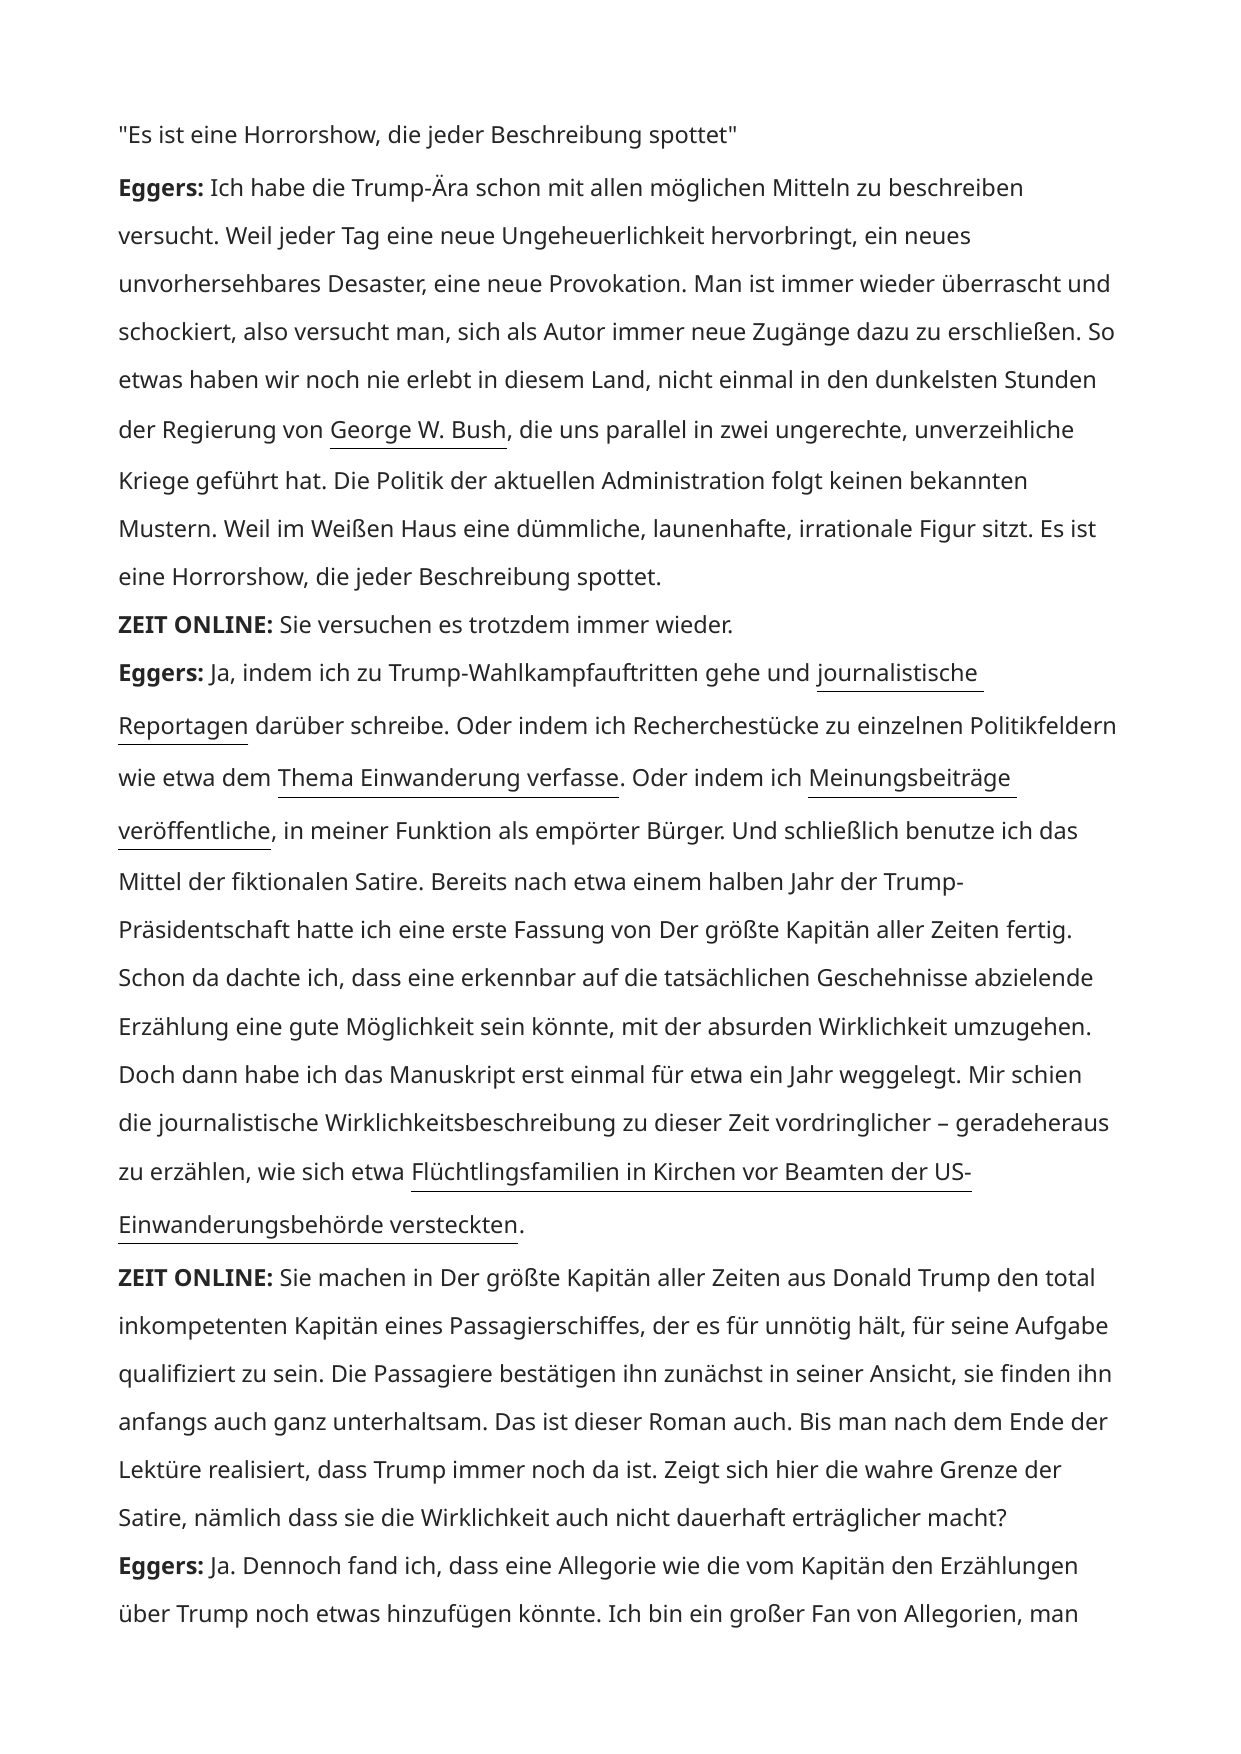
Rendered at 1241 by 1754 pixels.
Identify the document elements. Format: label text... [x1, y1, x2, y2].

text Eggers: Ja, indem ich zu Trump-Wahlkampfauftritten gehe und journalistische Reportagen darüber schreibe. Oder indem ich Recherchestücke zu einzelnen Politikfeldern wie etwa dem Thema Einwanderung verfasse. Oder indem ich Meinungsbeiträge veröffentliche, in meiner Funktion als empörter Bürger. Und schließlich benutze ich das Mittel der fiktionalen Satire. Bereits nach etwa einem halben Jahr der Trump-Präsidentschaft hatte ich eine erste Fassung von Der größte Kapitän aller Zeiten fertig. Schon da dachte ich, dass eine erkennbar auf die tatsächlichen Geschehnisse abzielende Erzählung eine gute Möglichkeit sein könnte, mit der absurden Wirklichkeit umzugehen. Doch dann habe ich das Manuskript erst einmal für etwa ein Jahr weggelegt. Mir schien die journalistische Wirklichkeitsbeschreibung zu dieser Zeit vordringlicher – geradeheraus zu erzählen, wie sich etwa Flüchtlingsfamilien in Kirchen vor Beamten der US-Einwanderungsbehörde versteckten. [118, 656, 1122, 1243]
text ZEIT ONLINE: Sie machen in Der größte Kapitän aller Zeiten aus Donald Trump den total inkompetenten Kapitän eines Passagierschiffes, der es für unnötig hält, für seine Aufgabe qualifiziert zu sein. Die Passagiere bestätigen ihn zunächst in seiner Ansicht, sie finden ihn anfangs auch ganz unterhaltsam. Das ist dieser Roman auch. Bis man nach dem Ende der Lektüre realisiert, dass Trump immer noch da ist. Zeigt sich hier die wahre Grenze der Satire, nämlich dass sie die Wirklichkeit auch nicht dauerhaft erträglicher macht? [118, 1261, 1122, 1533]
text ZEIT ONLINE: Sie versuchen es trotzdem immer wieder. [118, 608, 1122, 640]
subtitle "Es ist eine Horrorshow, die jeder Beschreibung spottet" [118, 118, 1122, 150]
text Eggers: Ich habe die Trump-Ära schon mit allen möglichen Mitteln zu beschreiben versucht. Weil jeder Tag eine neue Ungeheuerlichkeit hervorbringt, ein neues unvorhersehbares Desaster, eine neue Provokation. Man ist immer wieder überrascht und schockiert, also versucht man, sich als Autor immer neue Zugänge dazu zu erschließen. So etwas haben wir noch nie erlebt in diesem Land, nicht einmal in den dunkelsten Stunden der Regierung von George W. Bush, die uns parallel in zwei ungerechte, unverzeihliche Kriege geführt hat. Die Politik der aktuellen Administration folgt keinen bekannten Mustern. Weil im Weißen Haus eine dümmliche, launenhafte, irrationale Figur sitzt. Es ist eine Horrorshow, die jeder Beschreibung spottet. [118, 171, 1122, 592]
text Eggers: Ja. Dennoch fand ich, dass eine Allegorie wie die vom Kapitän den Erzählungen über Trump noch etwas hinzufügen könnte. Ich bin ein großer Fan von Allegorien, man [118, 1549, 1122, 1630]
